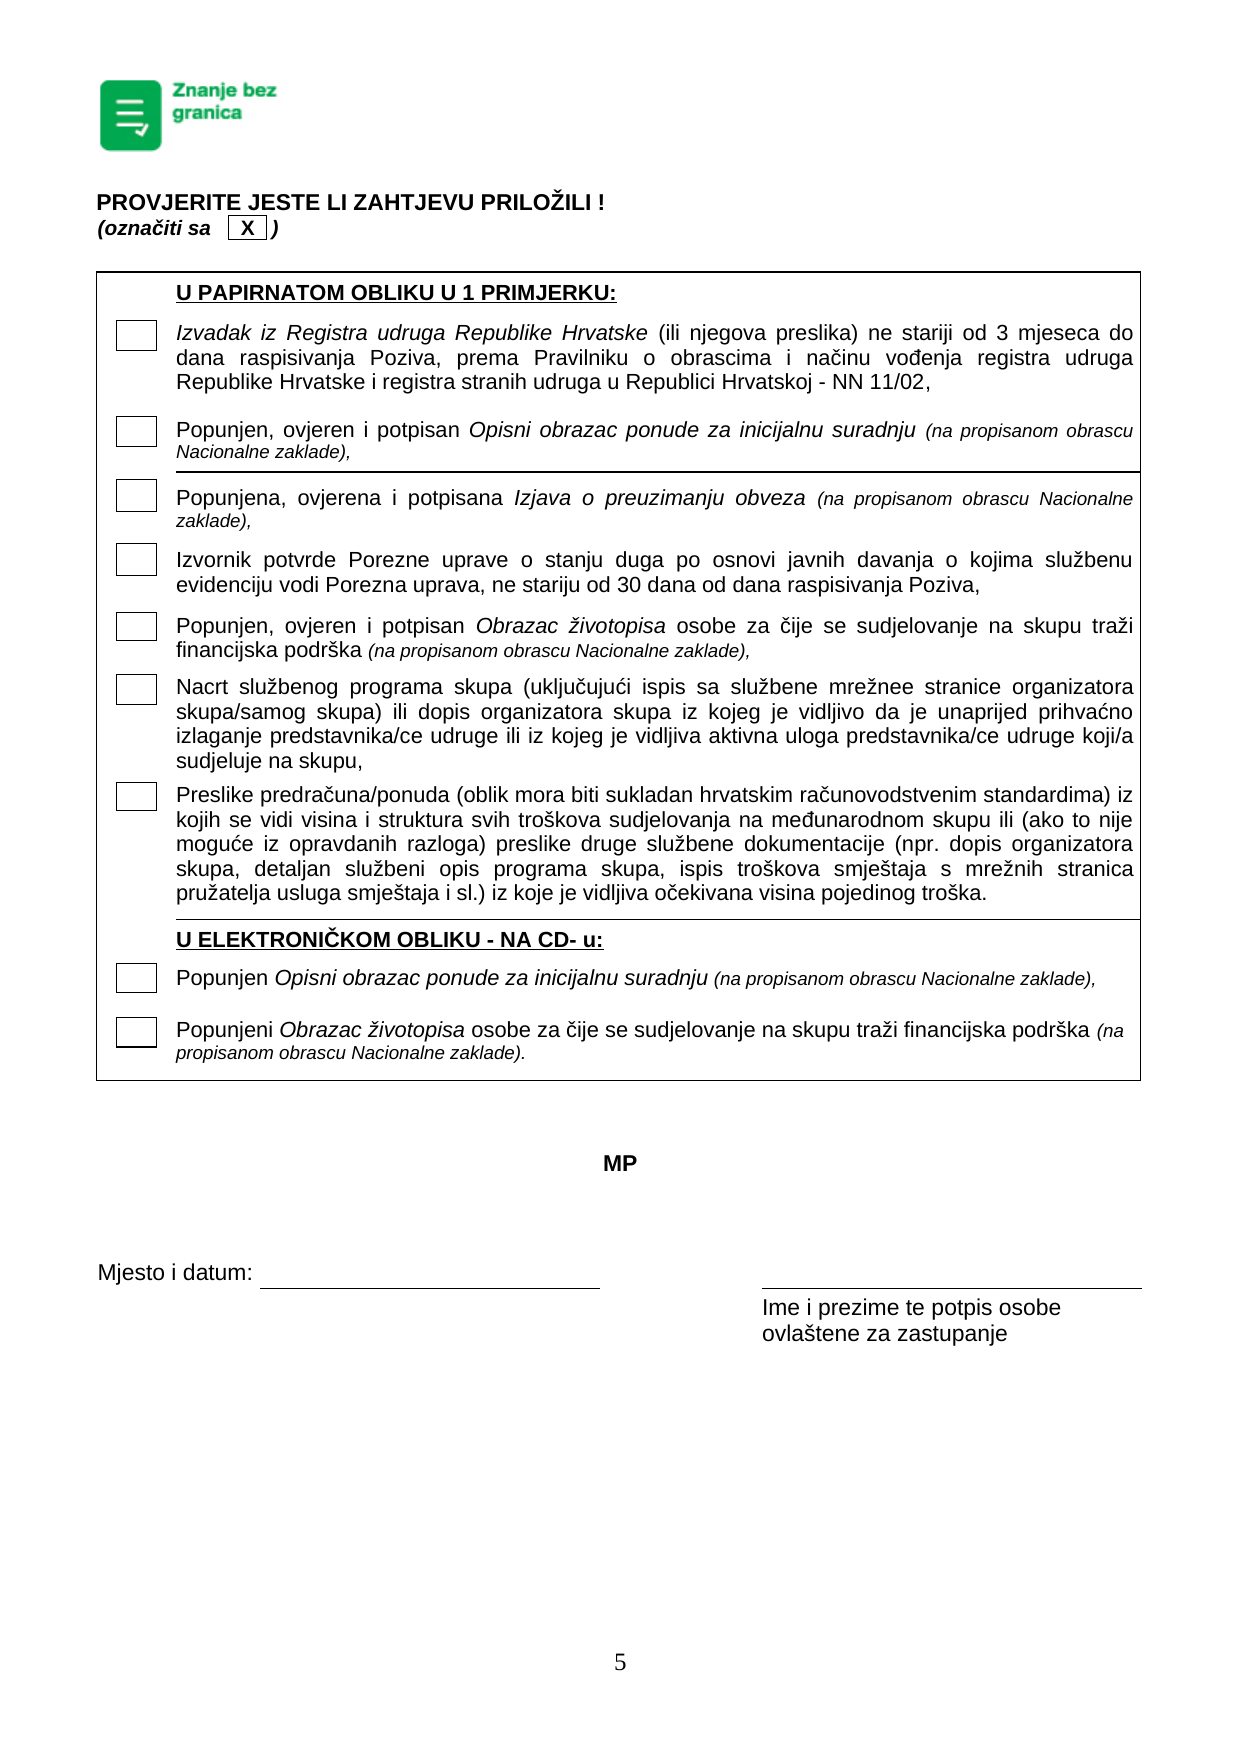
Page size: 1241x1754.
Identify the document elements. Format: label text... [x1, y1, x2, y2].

table_cell [116, 811, 156, 919]
table_cell [176, 666, 1140, 674]
table_cell [116, 600, 156, 612]
table_header [600, 1254, 762, 1288]
table_cell [117, 544, 156, 575]
table_cell [116, 305, 156, 320]
table_cell [116, 1048, 156, 1072]
table_cell [176, 920, 1140, 927]
table_cell Nacrt službenog programa skupa (uključujući ispis sa službene mrežnee stranice organizatora skupa/samog skupa) ili dopis organizatora skupa iz kojeg je vidljivo da je unaprijed prihvaćno izlaganje predstavnika/ce udruge ili iz kojeg je vidljiva aktivna uloga predstavnika/ce udruge koji/a sudjeluje na skupu, [176, 674, 1140, 774]
table_cell Popunjena, ovjerena i potpisana Izjava o preuzimanju obveza (na propisanom obrascu Nacionalne zaklade), [176, 479, 1140, 536]
table_cell [176, 305, 1140, 320]
table_cell [116, 351, 156, 408]
table_cell [176, 600, 1140, 612]
table_cell [117, 613, 156, 640]
table_cell Popunjen, ovjeren i potpisan Opisni obrazac ponude za inicijalnu suradnju (na propisanom obrascu Nacionalne zaklade), [176, 416, 1140, 471]
table_header [116, 273, 156, 279]
table_cell [117, 480, 156, 511]
table_cell [176, 473, 1140, 479]
table_header [260, 1254, 599, 1288]
table_cell [116, 666, 156, 674]
table_cell [116, 447, 156, 471]
table_cell [176, 408, 1140, 416]
text PROVJERITE JESTE LI ZAHTJEVU PRILOŽILI ! [96, 189, 1143, 215]
table_header ) [267, 215, 286, 239]
table_cell Preslike predračuna/ponuda (oblik mora biti sukladan hrvatskim računovodstvenim standardima) iz kojih se vidi visina i struktura svih troškova sudjelovanja na međunarodnom skupu ili (ako to nije moguće iz opravdanih razloga) preslike druge službene dokumentacije (npr. dopis organizatora skupa, detaljan službeni opis programa skupa, ispis troškova smještaja s mrežnih stranica pružatelja usluga smještaja i sl.) iz koje je vidljiva očekivana visina pojedinog troška. [176, 782, 1140, 919]
table_header [156, 273, 176, 1080]
table_cell [176, 1072, 1140, 1080]
table_header [176, 273, 1140, 279]
table_cell [116, 576, 156, 600]
table_header Mjesto i datum: [92, 1254, 260, 1288]
table_cell [117, 417, 156, 446]
table_cell [116, 512, 156, 536]
table_cell [116, 280, 156, 305]
table_cell [117, 675, 156, 703]
table_cell Izvornik potvrde Porezne uprave o stanju duga po osnovi javnih davanja o kojima službenu evidenciju vodi Porezna uprava, ne stariju od 30 dana od dana raspisivanja Poziva, [176, 543, 1140, 600]
table_cell U ELEKTRONIČKOM OBLIKU - NA CD- u: [176, 927, 1140, 952]
table_cell [600, 1288, 762, 1349]
table_cell [116, 641, 156, 666]
table_header (označiti sa [98, 215, 228, 239]
table_cell [176, 952, 1140, 963]
table_cell Izvadak iz Registra udruga Republike Hrvatske (ili njegova preslika) ne stariji od 3 mjeseca do dana raspisivanja Poziva, prema Pravilniku o obrascima i načinu vođenja registra udruga Republike Hrvatske i registra stranih udruga u Republici Hrvatskoj - NN 11/02, [176, 320, 1140, 408]
table_cell [116, 471, 156, 479]
table_cell [116, 536, 156, 543]
table_cell U PAPIRNATOM OBLIKU U 1 PRIMJERKU: [176, 280, 1140, 305]
table_cell [92, 1288, 260, 1349]
table_cell [116, 993, 156, 1005]
table_cell [116, 774, 156, 782]
table_cell [116, 919, 156, 927]
table_header [762, 1254, 1142, 1288]
picture [99, 79, 353, 152]
table_cell Popunjen, ovjeren i potpisan Obrazac životopisa osobe za čije se sudjelovanje na skupu traži financijska podrška (na propisanom obrascu Nacionalne zaklade), [176, 612, 1140, 666]
table_cell [117, 321, 156, 349]
table_cell [117, 964, 156, 992]
table_header [97, 273, 116, 1080]
table_cell Popunjen Opisni obrazac ponude za inicijalnu suradnju (na propisanom obrascu Nacionalne zaklade), [176, 963, 1140, 992]
table_cell Popunjeni Obrazac životopisa osobe za čije se sudjelovanje na skupu traži financijska podrška (na propisanom obrascu Nacionalne zaklade). [176, 1017, 1140, 1072]
text MP [97, 1151, 1143, 1177]
table_cell [176, 536, 1140, 543]
table_cell [176, 992, 1140, 1005]
table_cell [116, 1072, 156, 1080]
table_cell [176, 774, 1140, 782]
table_cell [116, 705, 156, 774]
table_cell [176, 1005, 1140, 1017]
table_cell [116, 408, 156, 416]
table_cell [116, 1005, 156, 1017]
table_cell [260, 1289, 599, 1349]
table_cell [116, 952, 156, 963]
table_header X [229, 216, 266, 239]
table_cell [116, 927, 156, 952]
table_cell [117, 1018, 156, 1046]
table_cell [117, 783, 156, 810]
table_cell Ime i prezime te potpis osobe ovlaštene za zastupanje [762, 1289, 1142, 1349]
